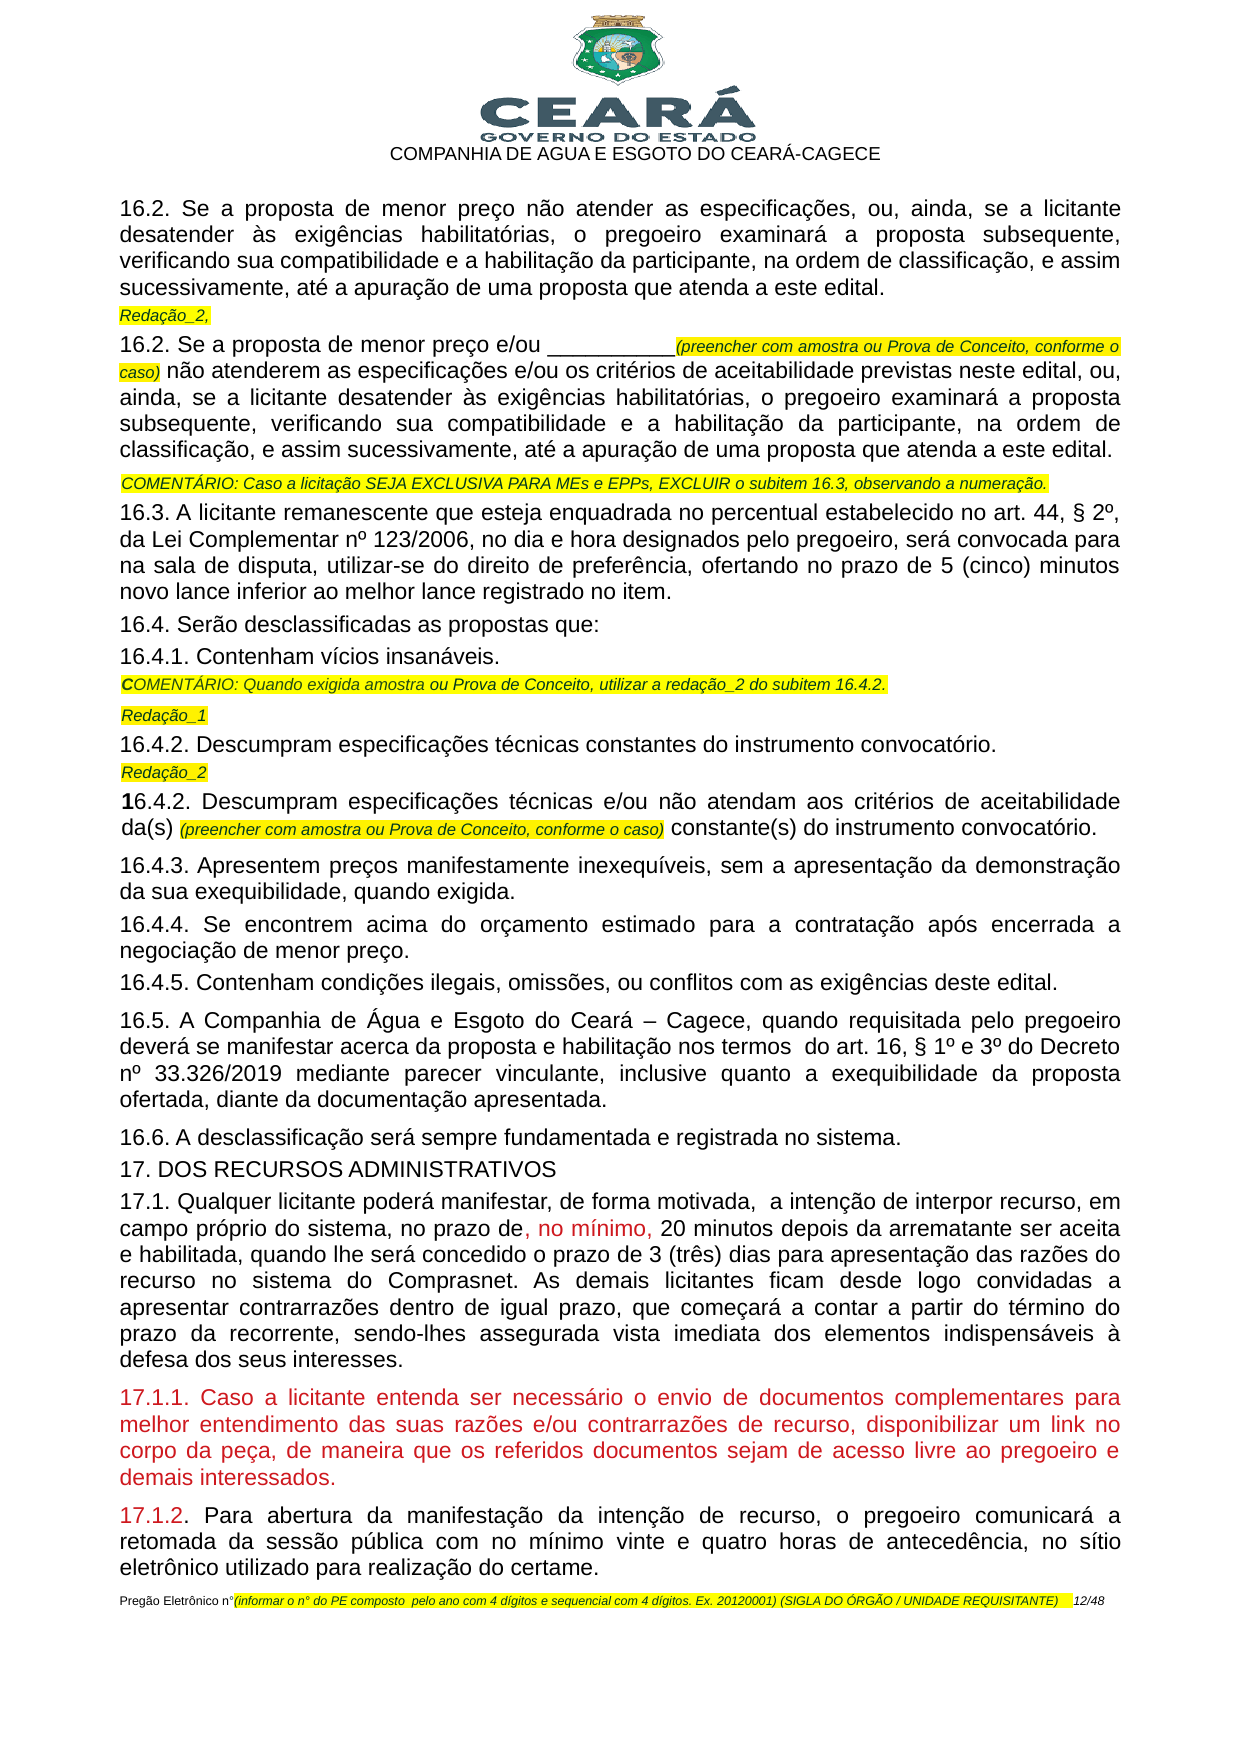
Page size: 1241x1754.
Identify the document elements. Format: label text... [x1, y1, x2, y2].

text 16.3. A licitante remanescente que esteja enquadrada no percentual estabelecido no art. 44, § 2º, da Lei Complementar nº 123/2006, no dia e hora designados pelo pregoeiro, será convocada para na sala de disputa, utilizar-se do direito de preferência, ofertando no prazo de 5 (cinco) minutos novo lance inferior ao melhor lance registrado no item. [119, 499, 1121, 604]
text 16.4.5. Contenham condições ilegais, omissões, ou conflitos com as exigências deste edital. [119, 969, 1121, 996]
text 16.2. Se a proposta de menor preço não atender as especificações, ou, ainda, se a licitante desatender às exigências habilitatórias, o pregoeiro examinará a proposta subsequente, verificando sua compatibilidade e a habilitação da participante, na ordem de classificação, e assim sucessivamente, até a apuração de uma proposta que atenda a este edital. [119, 194, 1121, 300]
picture [454, 10, 783, 146]
text COMENTÁRIO: Caso a licitação SEJA EXCLUSIVA PARA MEs e EPPs, EXCLUIR o subitem 16.3, observando a numeração. [121, 474, 1121, 493]
text 17. DOS RECURSOS ADMINISTRATIVOS [119, 1156, 1121, 1182]
text 16.4.3. Apresentem preços manifestamente inexequíveis, sem a apresentação da demonstração da sua exequibilidade, quando exigida. [119, 852, 1121, 905]
text 16.4.2. Descumpram especificações técnicas constantes do instrumento convocatório. [119, 731, 1121, 757]
text 16.4.2. Descumpram especificações técnicas e/ou não atendam aos critérios de aceitabilidade da(s) (preencher com amostra ou Prova de Conceito, conforme o caso) constante(s) do instrumento convocatório. [121, 788, 1121, 841]
text 17.1. Qualquer licitante poderá manifestar, de forma motivada, a intenção de interpor recurso, em campo próprio do sistema, no prazo de, no mínimo, 20 minutos depois da arrematante ser aceita e habilitada, quando lhe será concedido o prazo de 3 (três) dias para apresentação das razões do recurso no sistema do Comprasnet. As demais licitantes ficam desde logo convidadas a apresentar contrarrazões dentro de igual prazo, que começará a contar a partir do término do prazo da recorrente, sendo-lhes assegurada vista imediata dos elementos indispensáveis à defesa dos seus interesses. [119, 1188, 1121, 1373]
text 16.6. A desclassificação será sempre fundamentada e registrada no sistema. [119, 1123, 1121, 1150]
text 17.1.2. Para abertura da manifestação da intenção de recurso, o pregoeiro comunicará a retomada da sessão pública com no mínimo vinte e quatro horas de antecedência, no sítio eletrônico utilizado para realização do certame. [119, 1502, 1121, 1581]
text Redação_2, [119, 306, 1121, 325]
text 16.5. A Companhia de Água e Esgoto do Ceará – Cagece, quando requisitada pelo pregoeiro deverá se manifestar acerca da proposta e habilitação nos termos do art. 16, § 1º e 3º do Decreto nº 33.326/2019 mediante parecer vinculante, inclusive quanto a exequibilidade da proposta ofertada, diante da documentação apresentada. [119, 1007, 1121, 1112]
text COMENTÁRIO: Quando exigida amostra ou Prova de Conceito, utilizar a redação_2 do subitem 16.4.2. [121, 675, 1121, 694]
text 16.2. Se a proposta de menor preço e/ou __________(preencher com amostra ou Prova de Conceito, conforme o caso) não atenderem as especificações e/ou os critérios de aceitabilidade previstas neste edital, ou, ainda, se a licitante desatender às exigências habilitatórias, o pregoeiro examinará a proposta subsequente, verificando sua compatibilidade e a habilitação da participante, na ordem de classificação, e assim sucessivamente, até a apuração de uma proposta que atenda a este edital. [119, 331, 1121, 463]
text 16.4.1. Contenham vícios insanáveis. [119, 643, 1121, 669]
text Redação_1 [121, 706, 1121, 725]
text 16.4. Serão desclassificadas as propostas que: [119, 611, 1121, 637]
text 16.4.4. Se encontrem acima do orçamento estimado para a contratação após encerrada a negociação de menor preço. [119, 911, 1121, 963]
text Redação_2 [121, 763, 1121, 782]
text 17.1.1. Caso a licitante entenda ser necessário o envio de documentos complementares para melhor entendimento das suas razões e/ou contrarrazões de recurso, disponibilizar um link no corpo da peça, de maneira que os referidos documentos sejam de acesso livre ao pregoeiro e demais interessados. [119, 1384, 1121, 1490]
